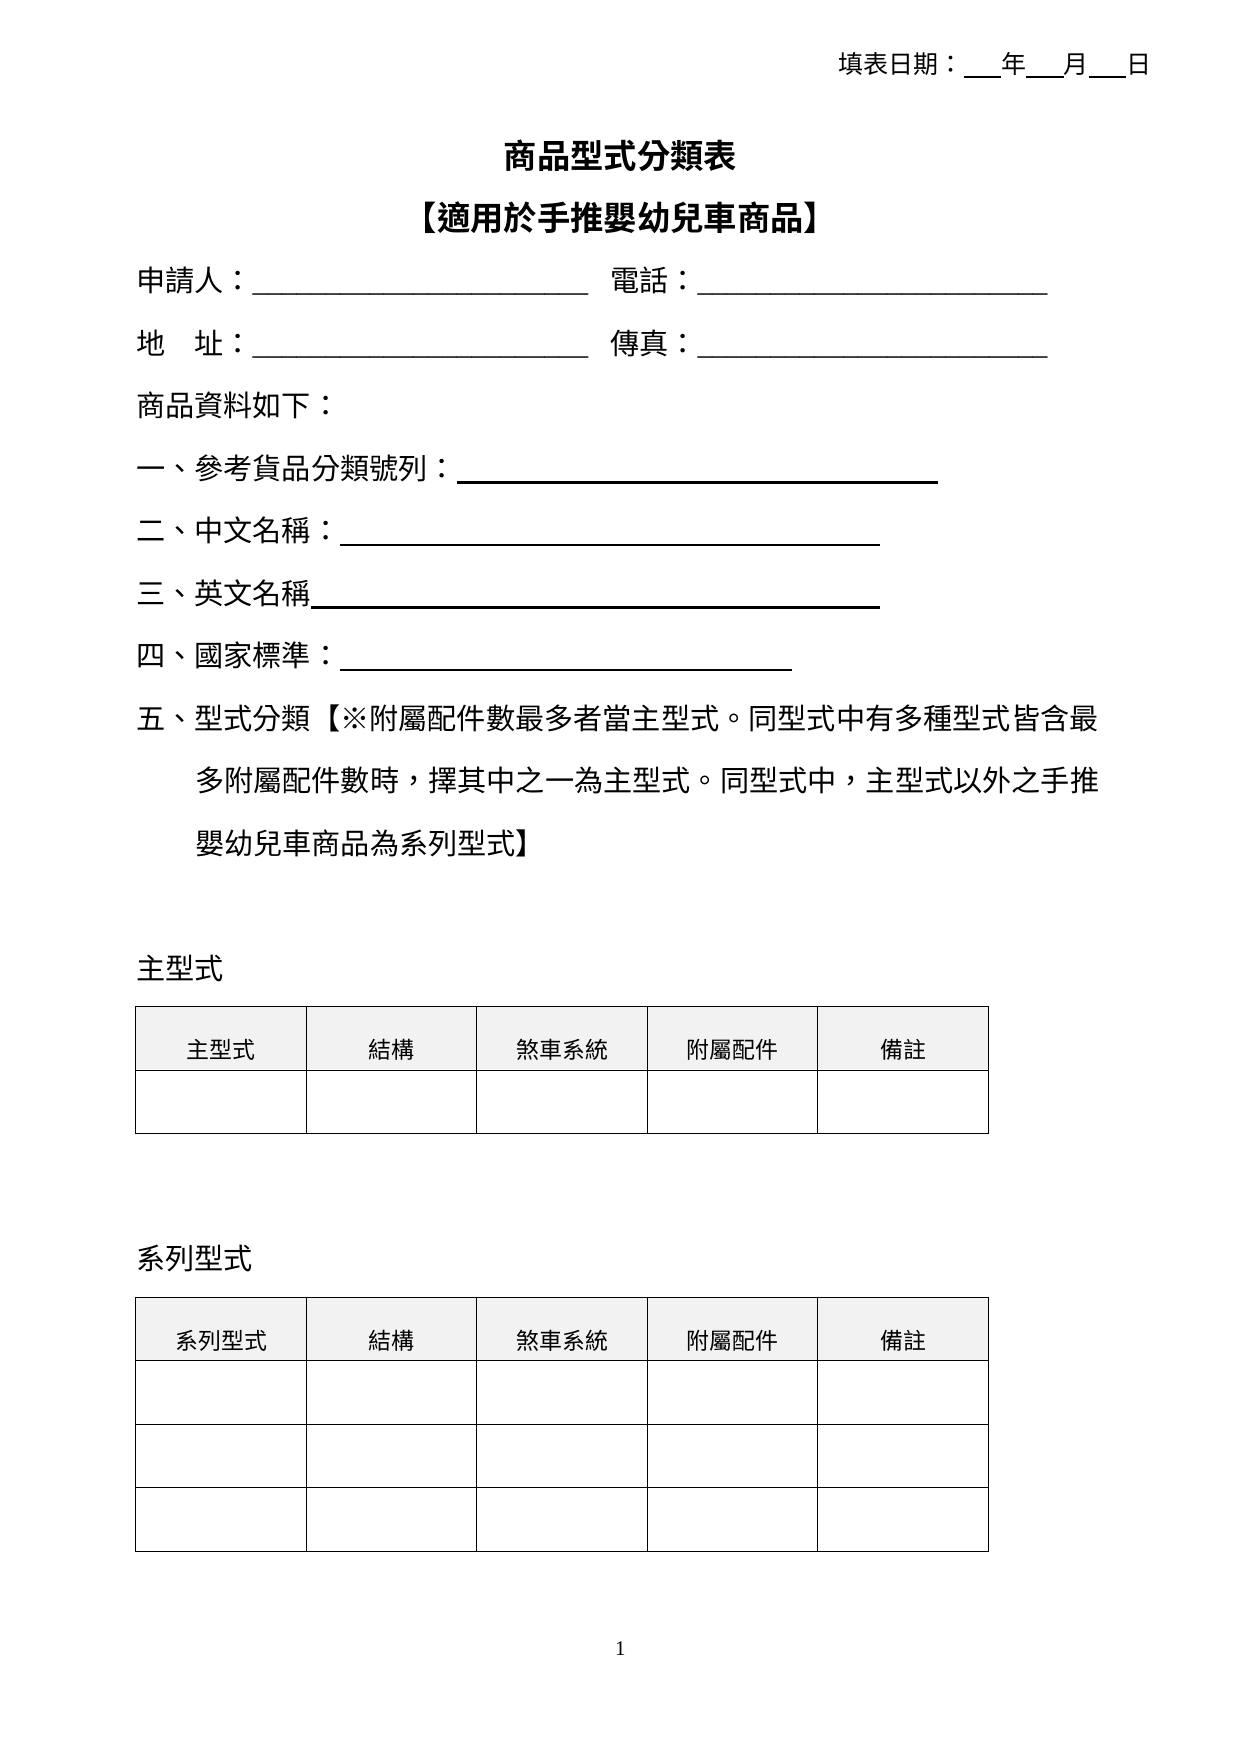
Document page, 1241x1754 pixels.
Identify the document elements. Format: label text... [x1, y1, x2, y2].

table_cell [477, 1071, 647, 1133]
table_cell [648, 1071, 817, 1133]
text 地 址：_______________________ 傳真：________________________ [136, 300, 1104, 362]
table_cell [307, 1071, 476, 1133]
table_cell [818, 1071, 988, 1133]
table_header 主型式 [136, 1007, 306, 1069]
table_cell [818, 1425, 988, 1487]
text 填表日期： 年 月 日 [838, 45, 1171, 81]
text 三、英文名稱 [136, 550, 1104, 612]
text 一、參考貨品分類號列： [136, 425, 1104, 487]
table_cell [477, 1361, 647, 1424]
table_header 附屬配件 [648, 1298, 817, 1360]
table_cell [818, 1488, 988, 1551]
text 主型式 [136, 925, 1104, 987]
text 商品型式分類表 [136, 37, 1186, 175]
text 二、中文名稱： [136, 487, 1104, 550]
table_header 煞車系統 [477, 1007, 647, 1069]
text 四、國家標準： [136, 612, 1104, 675]
table_header 結構 [307, 1298, 476, 1360]
table_cell [648, 1488, 817, 1551]
table_cell [307, 1361, 476, 1424]
table_header 結構 [307, 1007, 476, 1069]
table_header 附屬配件 [648, 1007, 817, 1069]
table_header 系列型式 [136, 1298, 306, 1360]
table_header 備註 [818, 1007, 988, 1069]
table_header 備註 [818, 1298, 988, 1360]
text 商品資料如下： [136, 362, 1104, 425]
table_cell [136, 1488, 306, 1551]
text 【適用於手推嬰幼兒車商品】 [136, 175, 1104, 237]
table_cell [648, 1425, 817, 1487]
table_cell [307, 1425, 476, 1487]
table_cell [136, 1425, 306, 1487]
table_header 煞車系統 [477, 1298, 647, 1360]
text 系列型式 [136, 1215, 1104, 1278]
table_cell [648, 1361, 817, 1424]
text 申請人：_______________________ 電話：________________________ [136, 237, 1104, 300]
table_cell [818, 1361, 988, 1424]
table_cell [136, 1071, 306, 1133]
table_cell [136, 1361, 306, 1424]
table_cell [307, 1488, 476, 1551]
text 五、型式分類【※附屬配件數最多者當主型式。同型式中有多種型式皆含最多附屬配件數時，擇其中之一為主型式。同型式中，主型式以外之手推嬰幼兒車商品為系列型式】 [136, 675, 1104, 862]
table_cell [477, 1488, 647, 1551]
table_cell [477, 1425, 647, 1487]
